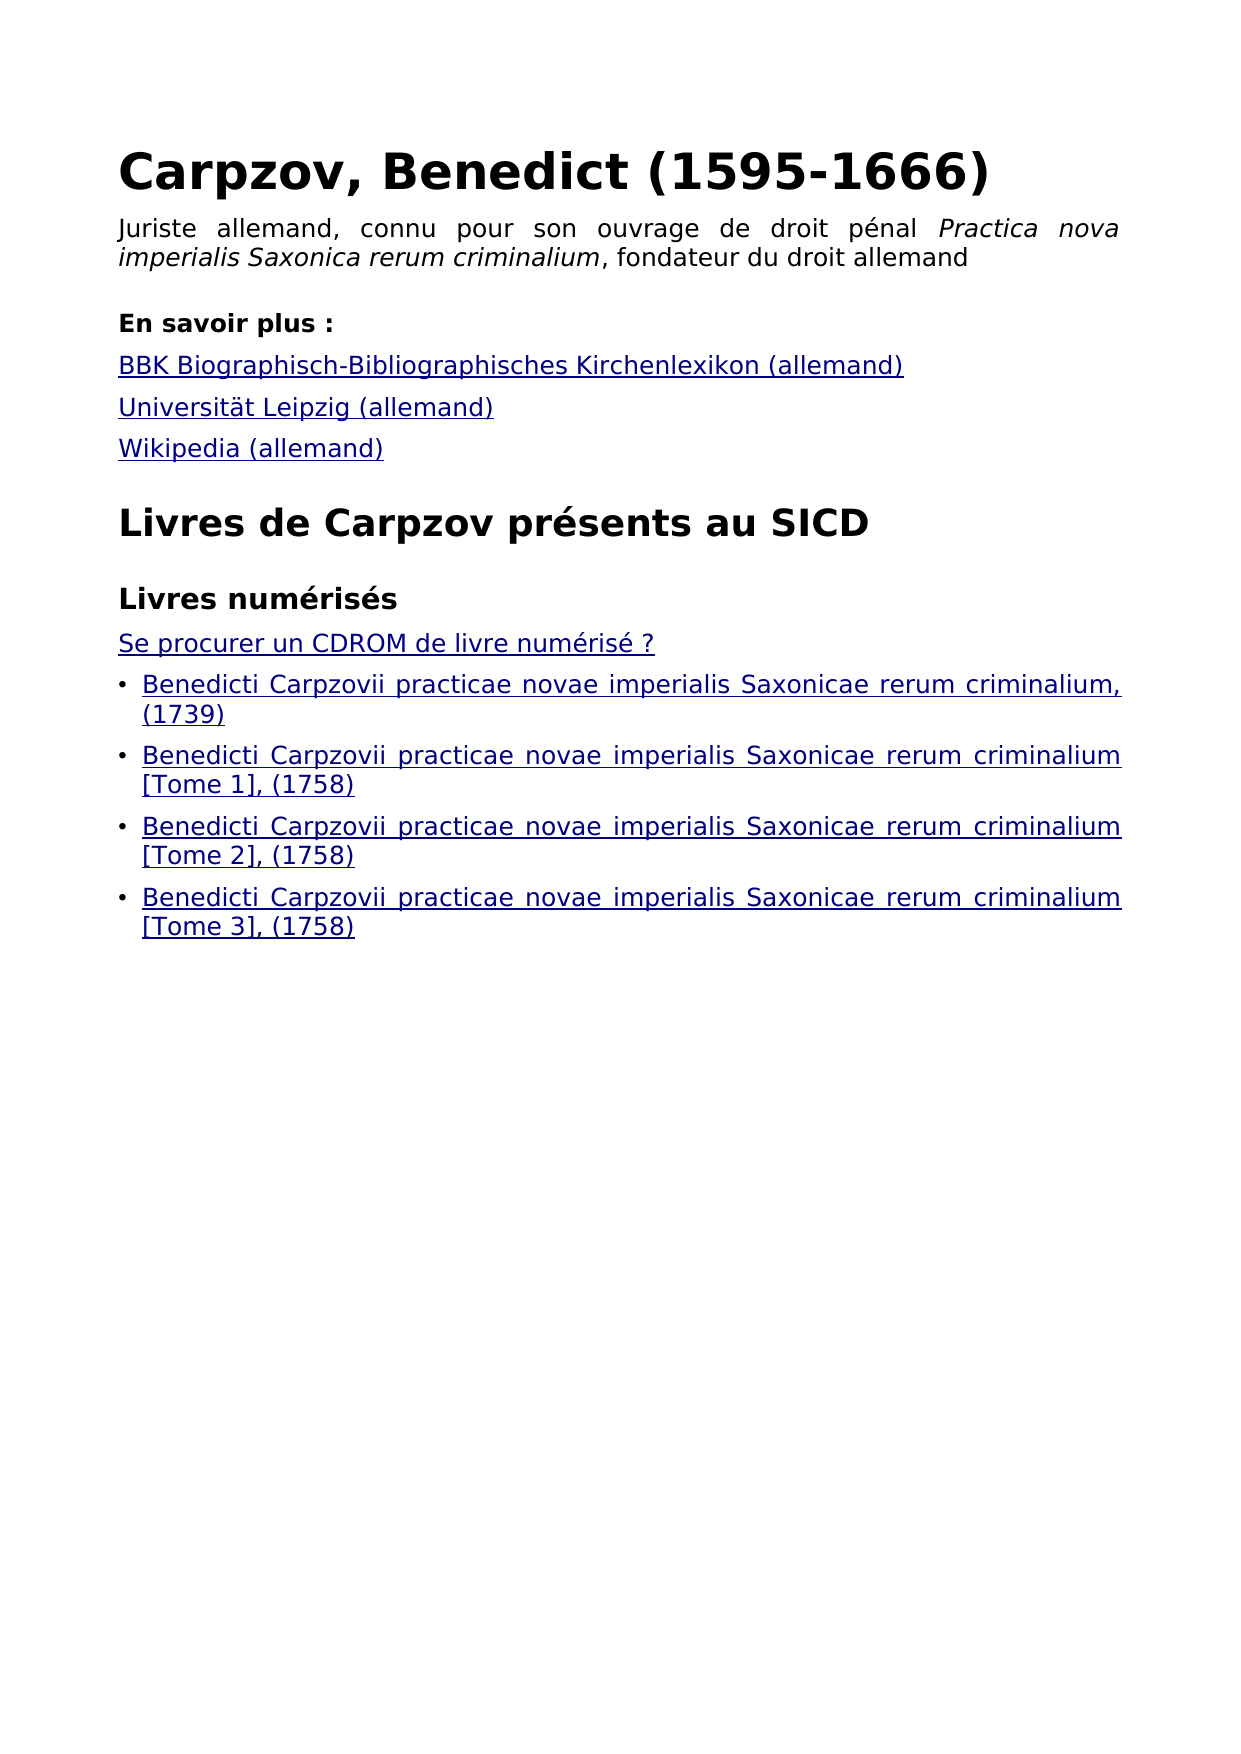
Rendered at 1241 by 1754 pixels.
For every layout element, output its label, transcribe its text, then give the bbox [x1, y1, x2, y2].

list Benedicti Carpzovii practicae novae imperialis Saxonicae rerum criminalium [Tome 2], (1758) [118, 812, 1122, 871]
subtitle Livres numérisés [118, 582, 1122, 616]
text Universität Leipzig (allemand) [118, 393, 1122, 422]
subtitle Livres de Carpzov présents au SICD [118, 501, 1122, 545]
text BBK Biographisch-Bibliographisches Kirchenlexikon (allemand) [118, 351, 1122, 381]
text Wikipedia (allemand) [118, 435, 1122, 464]
text Se procurer un CDROM de livre numérisé ? [118, 629, 1122, 658]
text Juriste allemand, connu pour son ouvrage de droit pénal Practica nova imperialis Saxonica rerum criminalium, fondateur du droit allemand [118, 214, 1122, 272]
list Benedicti Carpzovii practicae novae imperialis Saxonicae rerum criminalium [Tome 3], (1758) [118, 883, 1122, 941]
list Benedicti Carpzovii practicae novae imperialis Saxonicae rerum criminalium, (1739) [118, 671, 1122, 729]
list Benedicti Carpzovii practicae novae imperialis Saxonicae rerum criminalium [Tome 1], (1758) [118, 741, 1122, 800]
subtitle Carpzov, Benedict (1595-1666) [118, 143, 1122, 201]
subtitle En savoir plus : [118, 310, 1122, 339]
